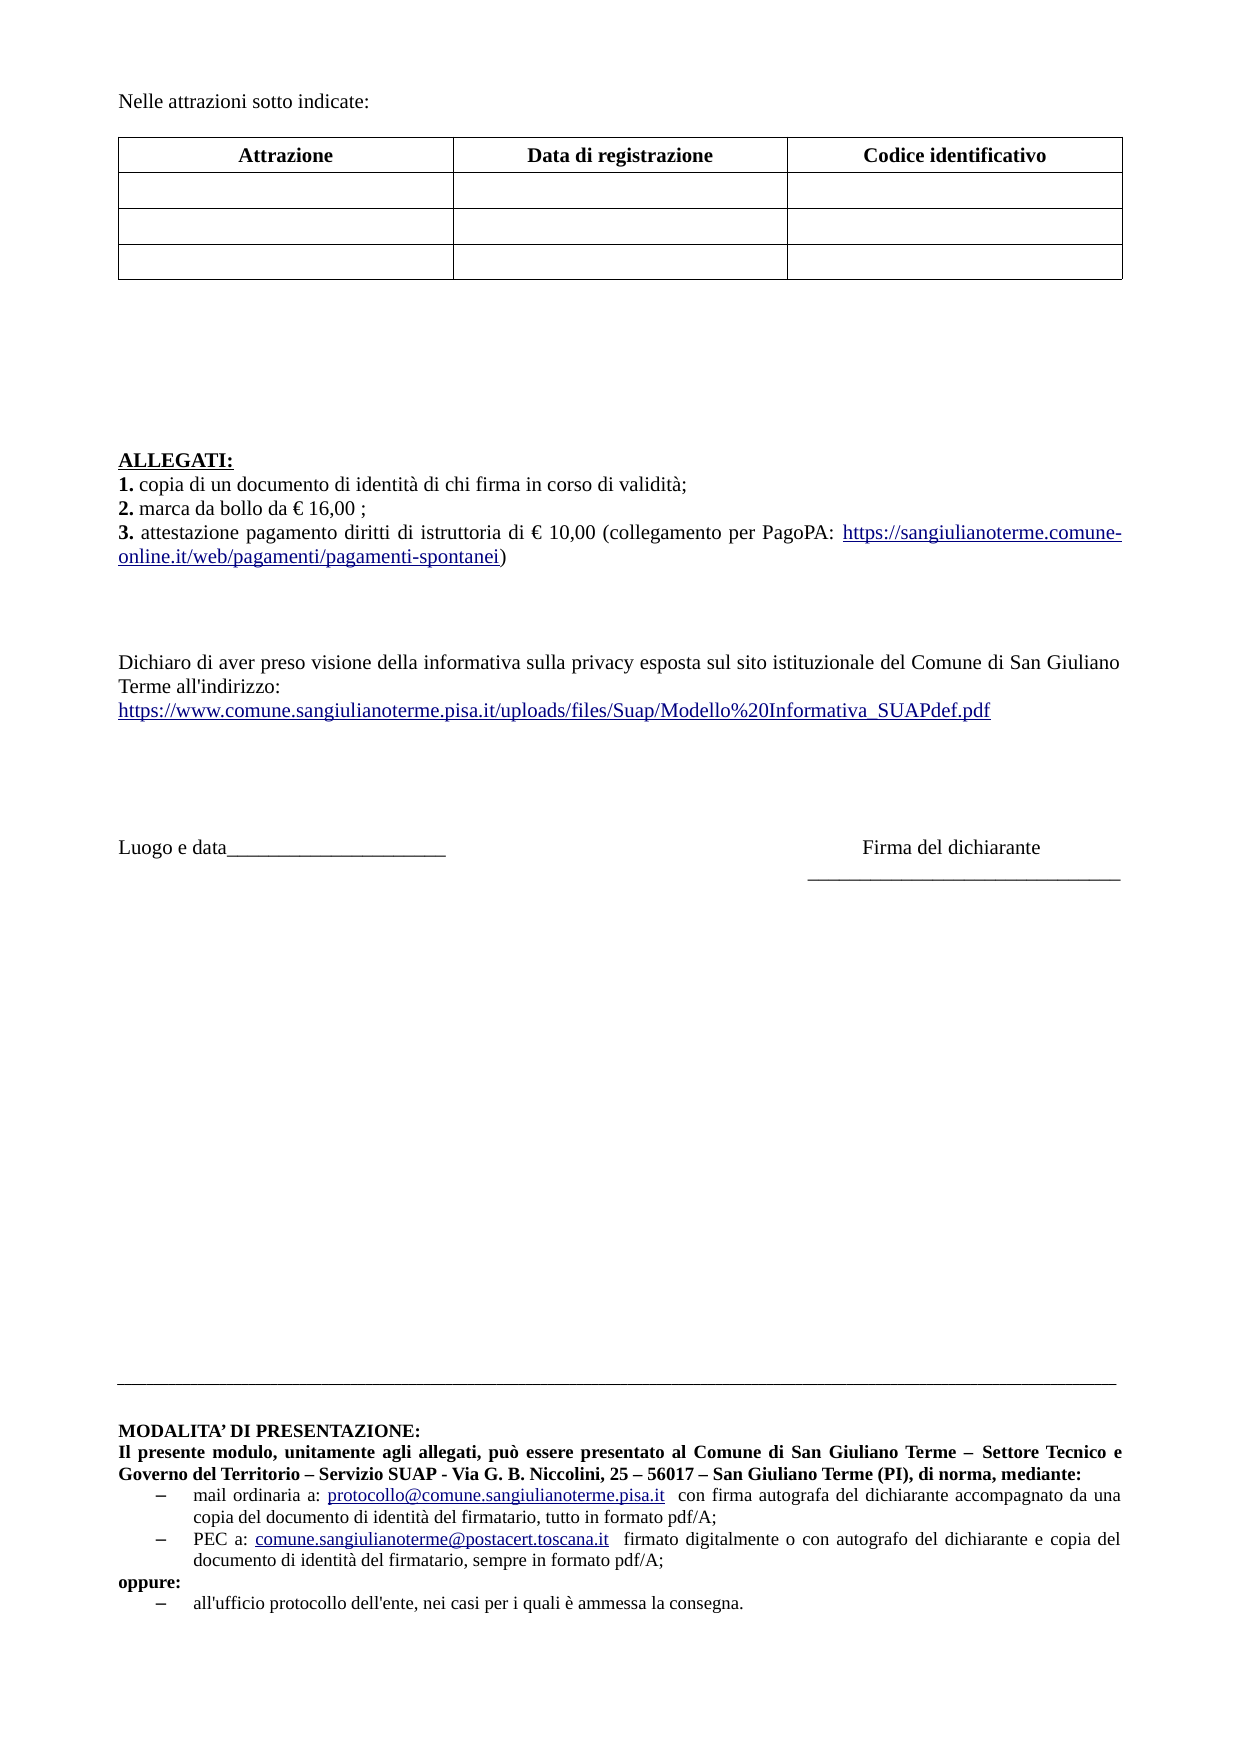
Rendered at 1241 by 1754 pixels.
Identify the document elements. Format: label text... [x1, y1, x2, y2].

text MODALITA’ DI PRESENTAZIONE: [118, 1420, 1122, 1441]
table_cell [454, 173, 787, 208]
table_cell [119, 209, 453, 243]
table_header Data di registrazione [454, 138, 787, 172]
table_header Codice identificativo [788, 138, 1122, 172]
text _________________________________________________________________________________________________________________________________________ [118, 1369, 1122, 1386]
text Luogo e data_____________________ Firma del dichiarante [118, 835, 1122, 859]
text 2. marca da bollo da € 16,00 ; [118, 496, 1122, 520]
table_cell [454, 245, 787, 279]
table_cell [788, 245, 1122, 279]
table_cell [119, 245, 453, 279]
text Nelle attrazioni sotto indicate: [118, 88, 1122, 113]
text ALLEGATI: [118, 448, 1122, 472]
table_cell [788, 173, 1122, 208]
list all'ufficio protocollo dell'ente, nei casi per i quali è ammessa la consegna. [156, 1592, 1122, 1614]
text https://www.comune.sangiulianoterme.pisa.it/uploads/files/Suap/Modello%20Informativa_SUAPdef.pdf [118, 698, 1122, 722]
list PEC a: comune.sangiulianoterme@postacert.toscana.it firmato digitalmente o con autografo del dichiarante e copia del documento di identità del firmatario, sempre in formato pdf/A; [156, 1527, 1122, 1571]
list mail ordinaria a: protocollo@comune.sangiulianoterme.pisa.it con firma autografa del dichiarante accompagnato da una copia del documento di identità del firmatario, tutto in formato pdf/A; [156, 1484, 1122, 1527]
table_cell [788, 209, 1122, 243]
text Il presente modulo, unitamente agli allegati, può essere presentato al Comune di San Giuliano Terme – Settore Tecnico e Governo del Territorio – Servizio SUAP - Via G. B. Niccolini, 25 – 56017 – San Giuliano Terme (PI), di norma, mediante: [118, 1441, 1122, 1484]
text ______________________________ [118, 859, 1122, 883]
table_cell [454, 209, 787, 243]
text 3. attestazione pagamento diritti di istruttoria di € 10,00 (collegamento per PagoPA: https://sangiulianoterme.comune-online.it/web/pagamenti/pagamenti-spontanei) [118, 520, 1122, 568]
text 1. copia di un documento di identità di chi firma in corso di validità; [118, 472, 1122, 496]
text oppure: [118, 1571, 1122, 1592]
text Dichiaro di aver preso visione della informativa sulla privacy esposta sul sito istituzionale del Comune di San Giuliano Terme all'indirizzo: [118, 650, 1122, 698]
table_cell [119, 173, 453, 208]
table_header Attrazione [119, 138, 453, 172]
